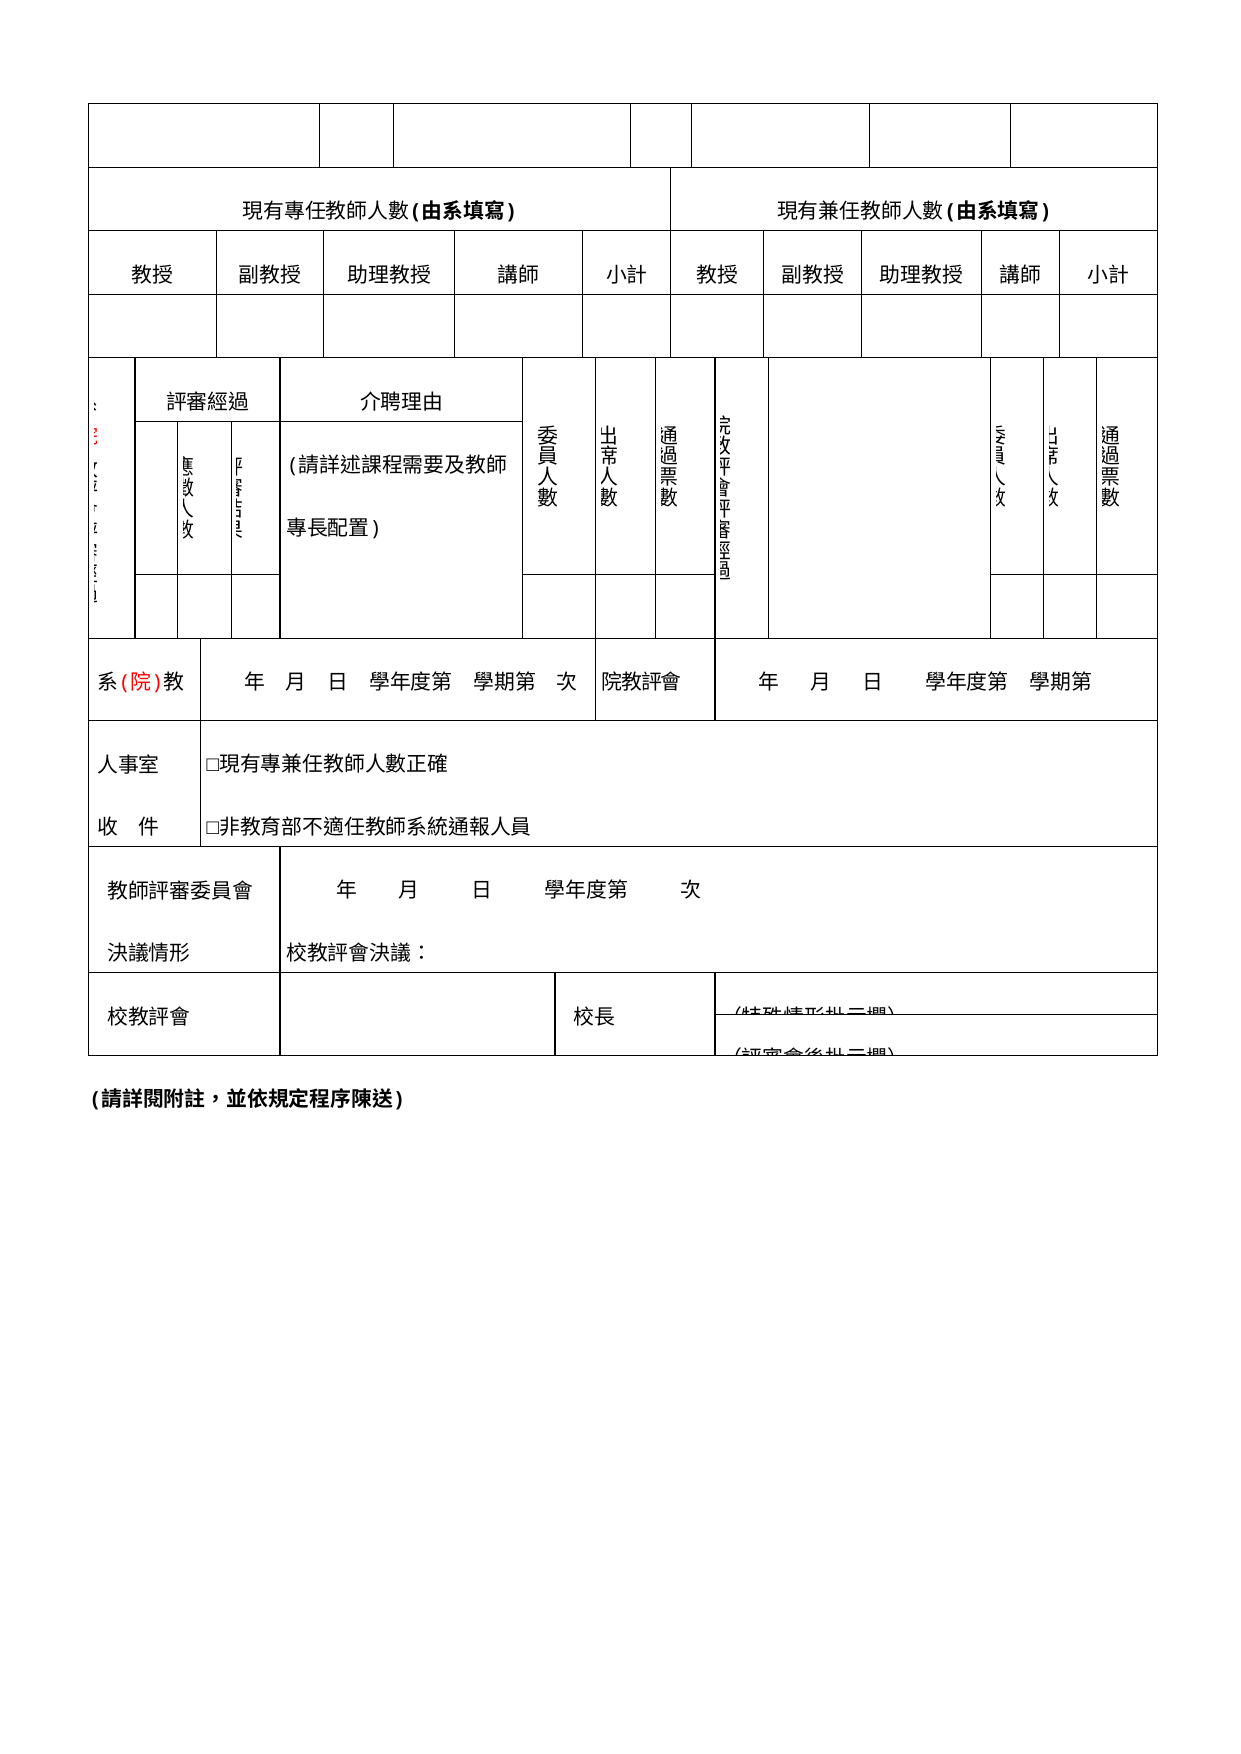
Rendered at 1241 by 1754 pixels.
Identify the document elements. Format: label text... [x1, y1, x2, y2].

table_cell 系(院)教評會評審經過 [89, 358, 134, 637]
table_cell 評審經過 [136, 358, 279, 421]
table_cell [1060, 295, 1157, 357]
table_cell 講師 [982, 231, 1059, 294]
table_cell 年 月 日 學年度第 學期第 次 系(院)教評會決議： [201, 639, 595, 720]
table_cell 小計 [583, 231, 670, 294]
table_cell [89, 295, 216, 357]
table_cell 年 月 日 學年度第 次 校教評會決議： [281, 847, 1157, 972]
table_cell [324, 295, 454, 357]
table_cell [764, 295, 861, 357]
table_cell 副教授 [764, 231, 861, 294]
table_cell 通過票數 [1097, 358, 1157, 574]
table_cell 副教授 [217, 231, 323, 294]
table_cell [1097, 575, 1157, 637]
table_cell (請詳述課程需要及教師專長配置) [281, 422, 522, 637]
table_cell [178, 575, 231, 637]
table_cell [870, 104, 1010, 167]
table_cell [692, 104, 869, 167]
table_cell [991, 575, 1043, 637]
table_cell 院教評會評審經過 [716, 358, 768, 637]
table_cell 教授 [671, 231, 763, 294]
table_cell 校長 批示 [556, 973, 714, 1055]
table_cell [656, 575, 714, 637]
table_cell 應徵人數 [178, 422, 231, 574]
table_cell [671, 295, 763, 357]
table_cell [394, 104, 630, 167]
table_cell 年 月 日 學年度第 學期第 次院教評會決議： [716, 639, 1157, 720]
table_cell [523, 575, 595, 637]
table_cell 講師 [455, 231, 582, 294]
table_cell [1011, 104, 1157, 167]
table_cell 人事室 收 件 [89, 721, 200, 846]
table_cell 助理教授 [862, 231, 981, 294]
table_cell 公開徵求方式 [136, 422, 177, 574]
table_cell 委員人數 [991, 358, 1043, 574]
table_cell （評審會後批示欄） [716, 1015, 1157, 1055]
text (請詳閱附註，並依規定程序陳送) [89, 1056, 1152, 1118]
table_cell 通過票數 [656, 358, 714, 574]
table_cell [232, 575, 279, 637]
table_cell [982, 295, 1059, 357]
table_cell [455, 295, 582, 357]
table_cell 系(院)教評會召集人 簽章 [89, 639, 200, 720]
table_cell 評審結果 [232, 422, 279, 574]
table_cell 現有專任教師人數(由系填寫) [89, 168, 670, 230]
table_cell [1044, 575, 1096, 637]
table_cell 出席人數 [1044, 358, 1096, 574]
table_cell 出席人數 [596, 358, 655, 574]
table_cell 助理教授 [324, 231, 454, 294]
table_cell [583, 295, 670, 357]
table_cell [320, 104, 393, 167]
table_cell [89, 104, 319, 167]
table_cell 校教評會 召集人 簽註 [89, 973, 279, 1055]
table_cell 院教評會 召集人 簽章 [596, 639, 714, 720]
table_cell 現有兼任教師人數(由系填寫) [671, 168, 1157, 230]
table_cell [769, 358, 990, 637]
table_cell [596, 575, 655, 637]
table_cell 委員人數 [523, 358, 595, 574]
table_cell [631, 104, 691, 167]
table_cell [217, 295, 323, 357]
table_cell [136, 575, 177, 637]
table_cell （特殊情形批示欄） [716, 973, 1157, 1014]
table_cell 教授 [89, 231, 216, 294]
table_cell 小計 [1060, 231, 1157, 294]
table_cell □現有專兼任教師人數正確 □非教育部不適任教師系統通報人員 [201, 721, 1157, 846]
table_cell 教師評審委員會決議情形 [89, 847, 279, 972]
table_cell 介聘理由 [281, 358, 522, 421]
table_cell [862, 295, 981, 357]
table_cell [281, 973, 554, 1055]
